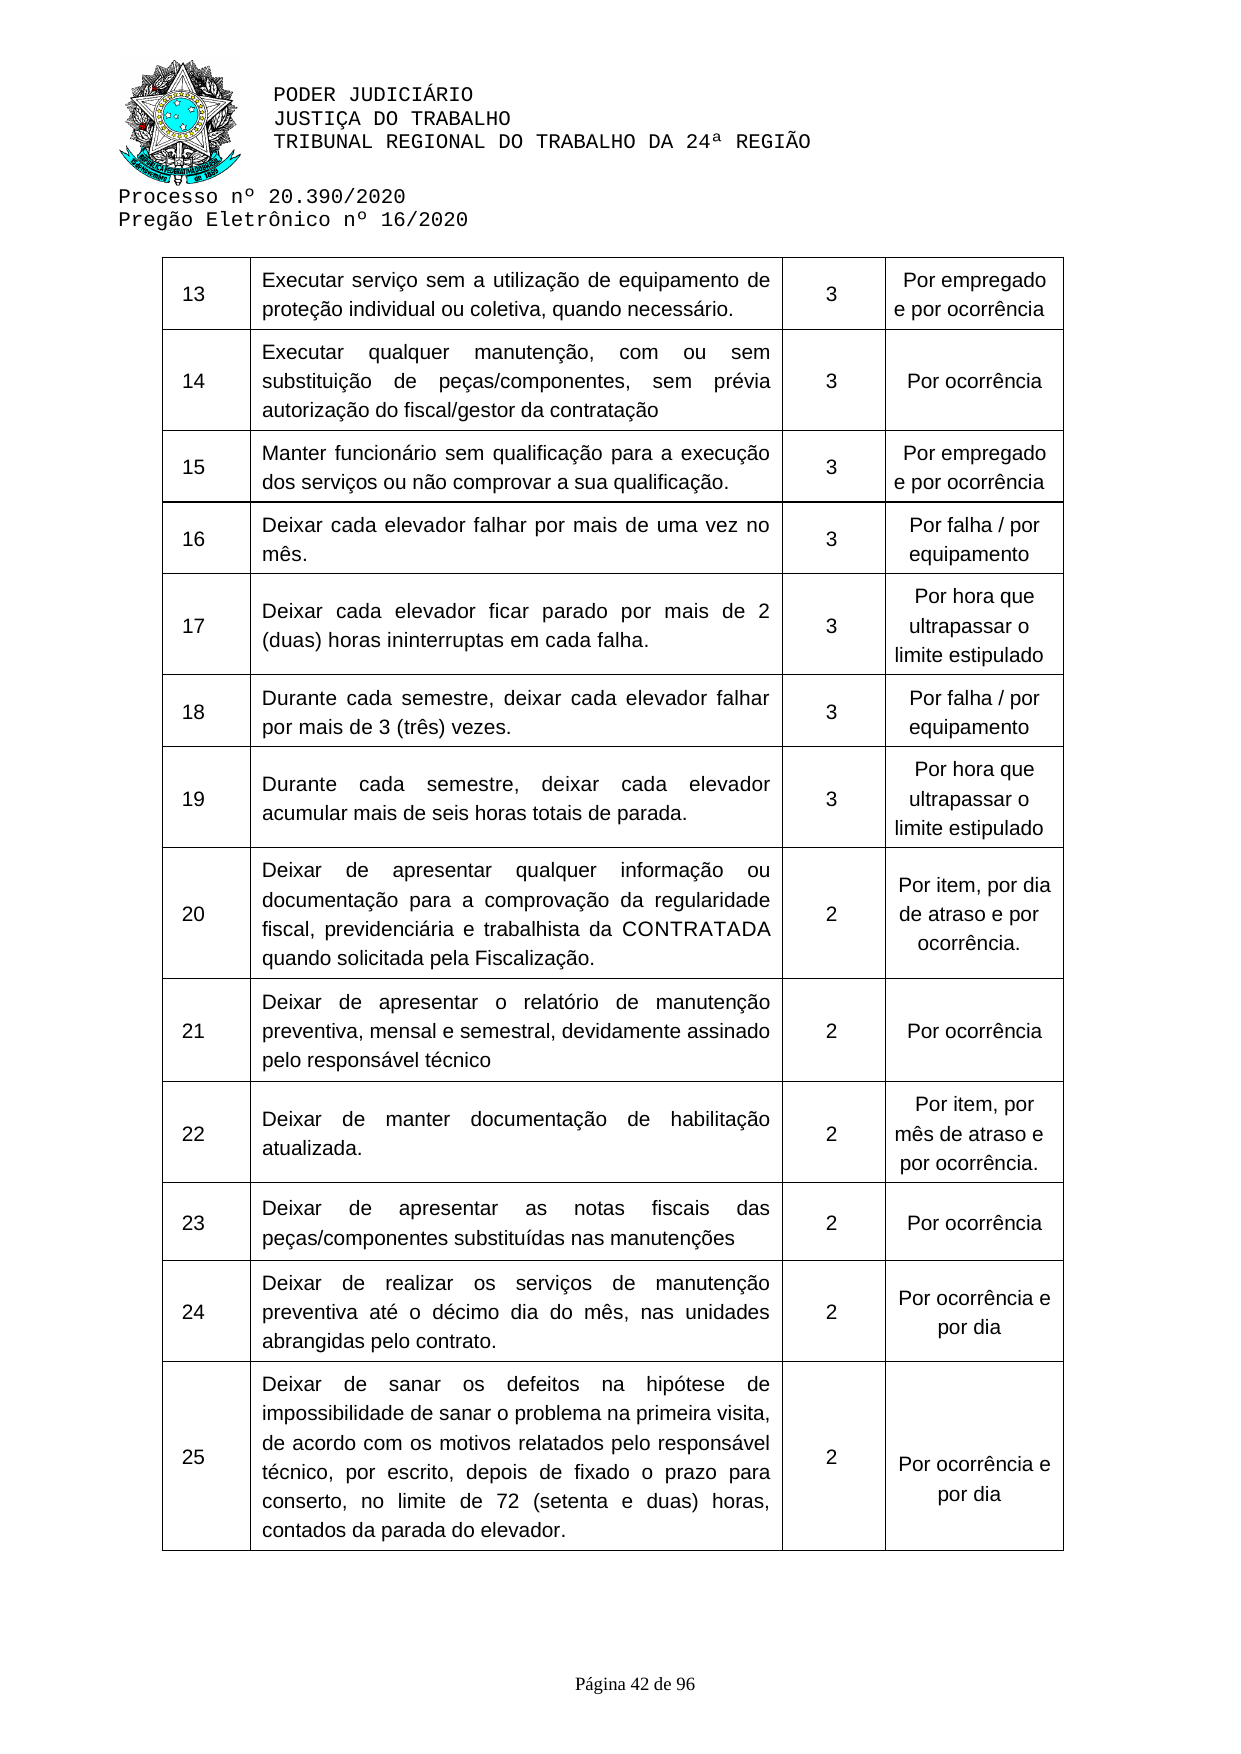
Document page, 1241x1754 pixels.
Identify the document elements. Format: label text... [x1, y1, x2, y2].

table_cell 3 [783, 747, 885, 847]
table_cell 2 [783, 1082, 885, 1182]
table_cell Deixar de apresentar o relatório de manutenção preventiva, mensal e semestral, devidamente assinado pelo responsável técnico [251, 979, 782, 1081]
table_cell 3 [783, 574, 885, 674]
table_cell 17 [163, 574, 250, 674]
table_cell Deixar cada elevador falhar por mais de uma vez no mês. [251, 503, 782, 573]
table_cell 21 [163, 979, 250, 1081]
table_cell Deixar de apresentar qualquer informação ou documentação para a comprovação da regularidade fiscal, previdenciária e trabalhista da CONTRATADA quando solicitada pela Fiscalização. [251, 848, 782, 977]
table_cell Durante cada semestre, deixar cada elevador falhar por mais de 3 (três) vezes. [251, 675, 782, 746]
table_cell Por ocorrência [886, 979, 1063, 1081]
table_cell Por empregado e por ocorrência [886, 258, 1063, 328]
table_cell Deixar de manter documentação de habilitação atualizada. [251, 1082, 782, 1182]
table_cell 14 [163, 330, 250, 429]
table_cell 3 [783, 675, 885, 746]
table_cell 3 [783, 258, 885, 328]
table_cell 13 [163, 258, 250, 328]
table_cell Por hora que ultrapassar o limite estipulado [886, 574, 1063, 674]
table_cell 22 [163, 1082, 250, 1182]
table_cell Por item, por dia de atraso e por ocorrência. [886, 848, 1063, 977]
table_cell Executar qualquer manutenção, com ou sem substituição de peças/componentes, sem prévia autorização do fiscal/gestor da contratação [251, 330, 782, 429]
table_cell 3 [783, 431, 885, 501]
table_cell 2 [783, 979, 885, 1081]
table_cell 23 [163, 1183, 250, 1260]
table_cell 18 [163, 675, 250, 746]
table_cell Por ocorrência e por dia [886, 1261, 1063, 1361]
table_cell Deixar de sanar os defeitos na hipótese de impossibilidade de sanar o problema na primeira visita, de acordo com os motivos relatados pelo responsável técnico, por escrito, depois de fixado o prazo para conserto, no limite de 72 (setenta e duas) horas, contados da parada do elevador. [251, 1362, 782, 1549]
table_cell Por ocorrência [886, 1183, 1063, 1260]
picture [118, 59, 243, 186]
table_cell Executar serviço sem a utilização de equipamento de proteção individual ou coletiva, quando necessário. [251, 258, 782, 328]
table_cell Durante cada semestre, deixar cada elevador acumular mais de seis horas totais de parada. [251, 747, 782, 847]
table_cell 2 [783, 1362, 885, 1549]
table_cell Deixar cada elevador ficar parado por mais de 2 (duas) horas ininterruptas em cada falha. [251, 574, 782, 674]
table_cell Deixar de realizar os serviços de manutenção preventiva até o décimo dia do mês, nas unidades abrangidas pelo contrato. [251, 1261, 782, 1361]
table_cell Por falha / por equipamento [886, 675, 1063, 746]
table_cell 2 [783, 1261, 885, 1361]
table_cell Por hora que ultrapassar o limite estipulado [886, 747, 1063, 847]
table_cell 24 [163, 1261, 250, 1361]
table_cell Por empregado e por ocorrência [886, 431, 1063, 501]
table_cell 19 [163, 747, 250, 847]
table_cell 15 [163, 431, 250, 501]
table_cell Por item, por mês de atraso e por ocorrência. [886, 1082, 1063, 1182]
table_cell 2 [783, 1183, 885, 1260]
table_cell 25 [163, 1362, 250, 1549]
table_cell Manter funcionário sem qualificação para a execução dos serviços ou não comprovar a sua qualificação. [251, 431, 782, 501]
table_cell Por ocorrência [886, 330, 1063, 429]
table_cell Por falha / por equipamento [886, 503, 1063, 573]
table_cell 2 [783, 848, 885, 977]
table_cell 3 [783, 503, 885, 573]
table_cell 20 [163, 848, 250, 977]
table_cell Deixar de apresentar as notas fiscais das peças/componentes substituídas nas manutenções [251, 1183, 782, 1260]
table_cell 16 [163, 503, 250, 573]
table_cell 3 [783, 330, 885, 429]
table_cell Por ocorrência e por dia [886, 1362, 1063, 1549]
